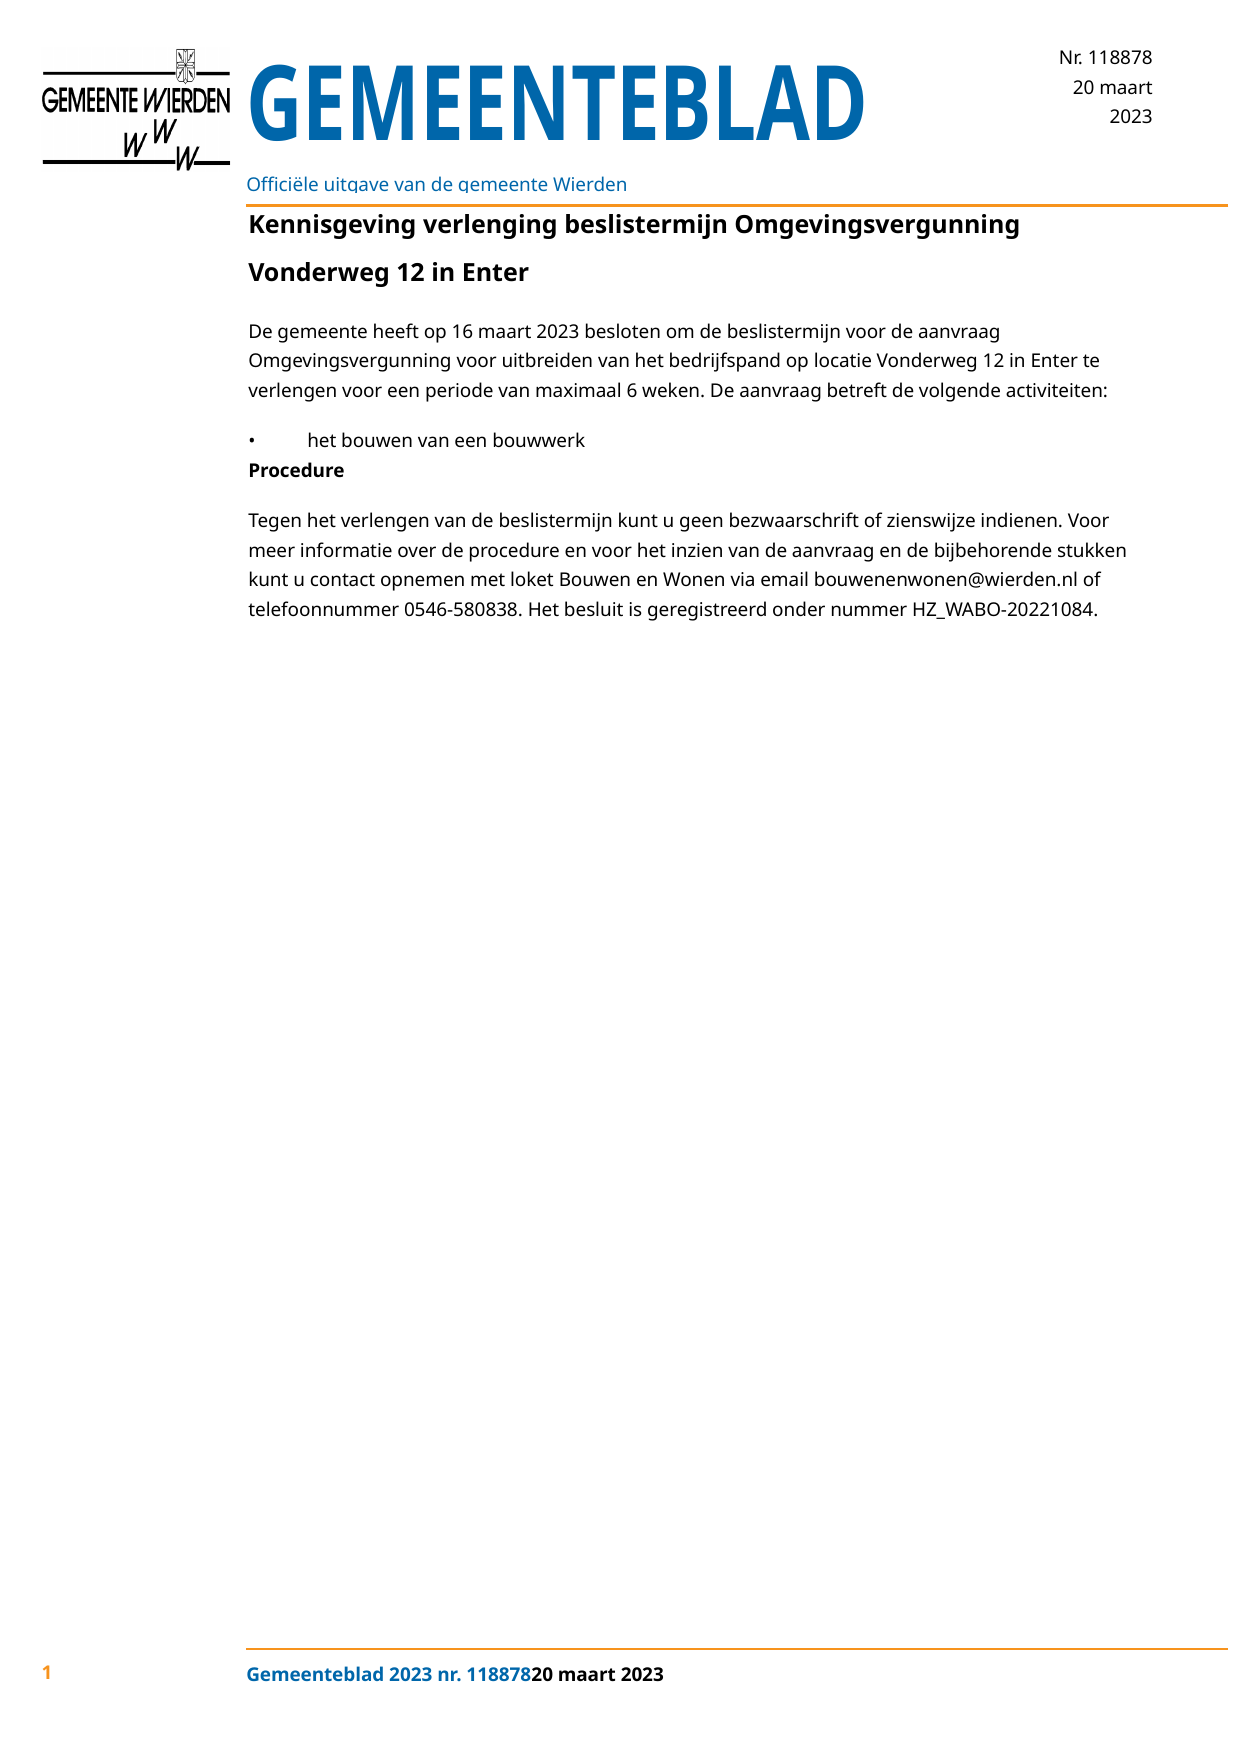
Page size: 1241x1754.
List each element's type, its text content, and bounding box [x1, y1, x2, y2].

text De gemeente heeft op 16 maart 2023 besloten om de beslistermijn voor de aanvraag Omgevingsvergunning voor uitbreiden van het bedrijfspand op locatie Vonderweg 12 in Enter te verlengen voor een periode van maximaal 6 weken. De aanvraag betreft de volgende activiteiten: [248, 318, 1152, 403]
text Procedure [248, 457, 1152, 483]
text Tegen het verlengen van de beslistermijn kunt u geen bezwaarschrift of zienswijze indienen. Voor meer informatie over de procedure en voor het inzien van de aanvraag en de bijbehorende stukken kunt u contact opnemen met loket Bouwen en Wonen via email bouwenenwonen@wierden.nl of telefoonnummer 0546-580838. Het besluit is geregistreerd onder nummer HZ_WABO-20221084. [248, 507, 1152, 622]
text Kennisgeving verlenging beslistermijn Omgevingsvergunning Vonderweg 12 in Enter [248, 207, 1152, 288]
picture [41, 47, 231, 172]
list het bouwen van een bouwwerk [248, 427, 1152, 453]
